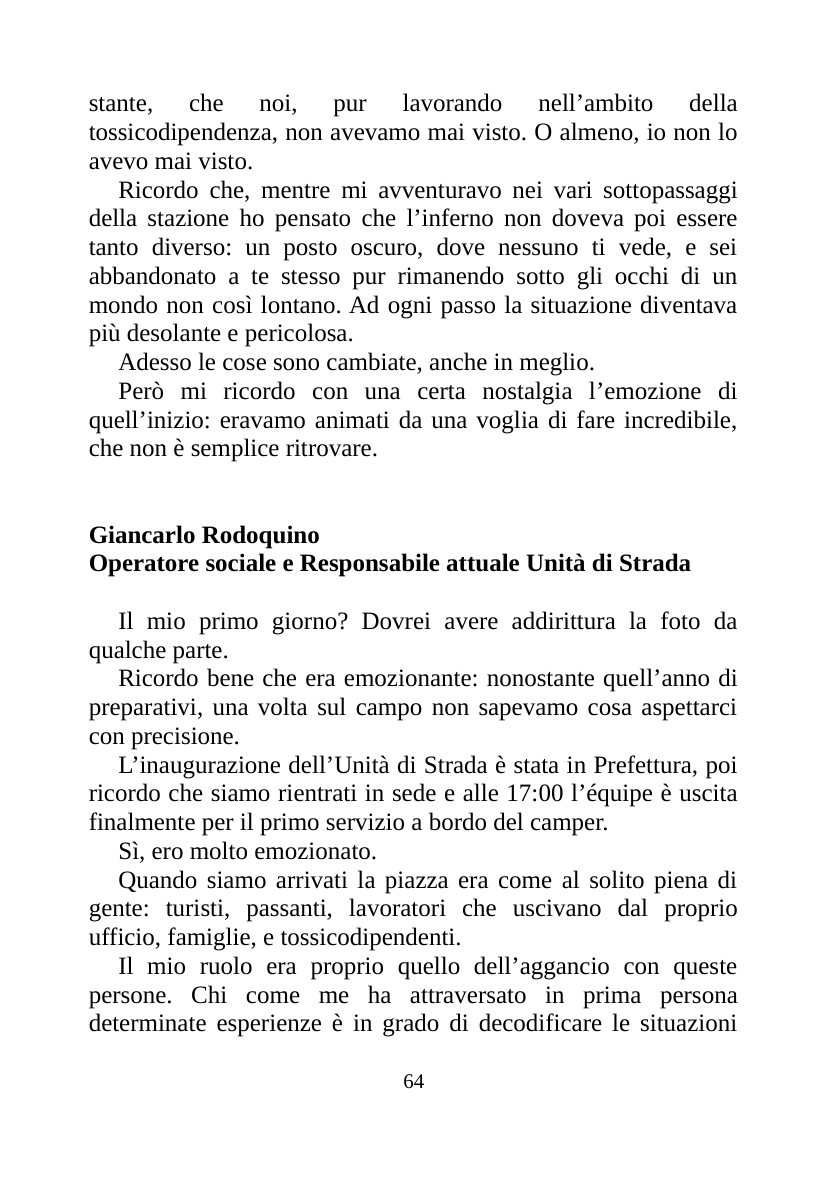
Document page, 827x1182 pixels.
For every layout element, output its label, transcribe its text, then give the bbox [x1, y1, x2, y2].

text Ricordo che, mentre mi avventuravo nei vari sottopassaggi della stazione ho pensato che l’inferno non doveva poi essere tanto diverso: un posto oscuro, dove nessuno ti vede, e sei abbandonato a te stesso pur rimanendo sotto gli occhi di un mondo non così lontano. Ad ogni passo la situazione diventava più desolante e pericolosa. [88, 175, 738, 347]
text Il mio ruolo era proprio quello dell’aggancio con queste persone. Chi come me ha attraversato in prima persona determinate esperienze è in grado di decodificare le situazioni [88, 951, 738, 1037]
text L’inaugurazione dell’Unità di Strada è stata in Prefettura, poi ricordo che siamo rientrati in sede e alle 17:00 l’équipe è uscita finalmente per il primo servizio a bordo del camper. [88, 750, 738, 836]
text Adesso le cose sono cambiate, anche in meglio. [88, 347, 738, 376]
text Quando siamo arrivati la piazza era come al solito piena di gente: turisti, passanti, lavoratori che uscivano dal proprio ufficio, famiglie, e tossicodipendenti. [88, 865, 738, 951]
text Ricordo bene che era emozionante: nonostante quell’anno di preparativi, una volta sul campo non sapevamo cosa aspettarci con precisione. [88, 663, 738, 750]
text Sì, ero molto emozionato. [88, 836, 738, 865]
text Però mi ricordo con una certa nostalgia l’emozione di quell’inizio: eravamo animati da una voglia di fare incredibile, che non è semplice ritrovare. [88, 376, 738, 462]
text stante, che noi, pur lavorando nell’ambito della tossicodipendenza, non avevamo mai visto. O almeno, io non lo avevo mai visto. [88, 88, 738, 175]
subtitle Giancarlo Rodoquino [88, 520, 738, 548]
subtitle Operatore sociale e Responsabile attuale Unità di Strada [88, 548, 738, 577]
text Il mio primo giorno? Dovrei avere addirittura la foto da qualche parte. [88, 606, 738, 663]
